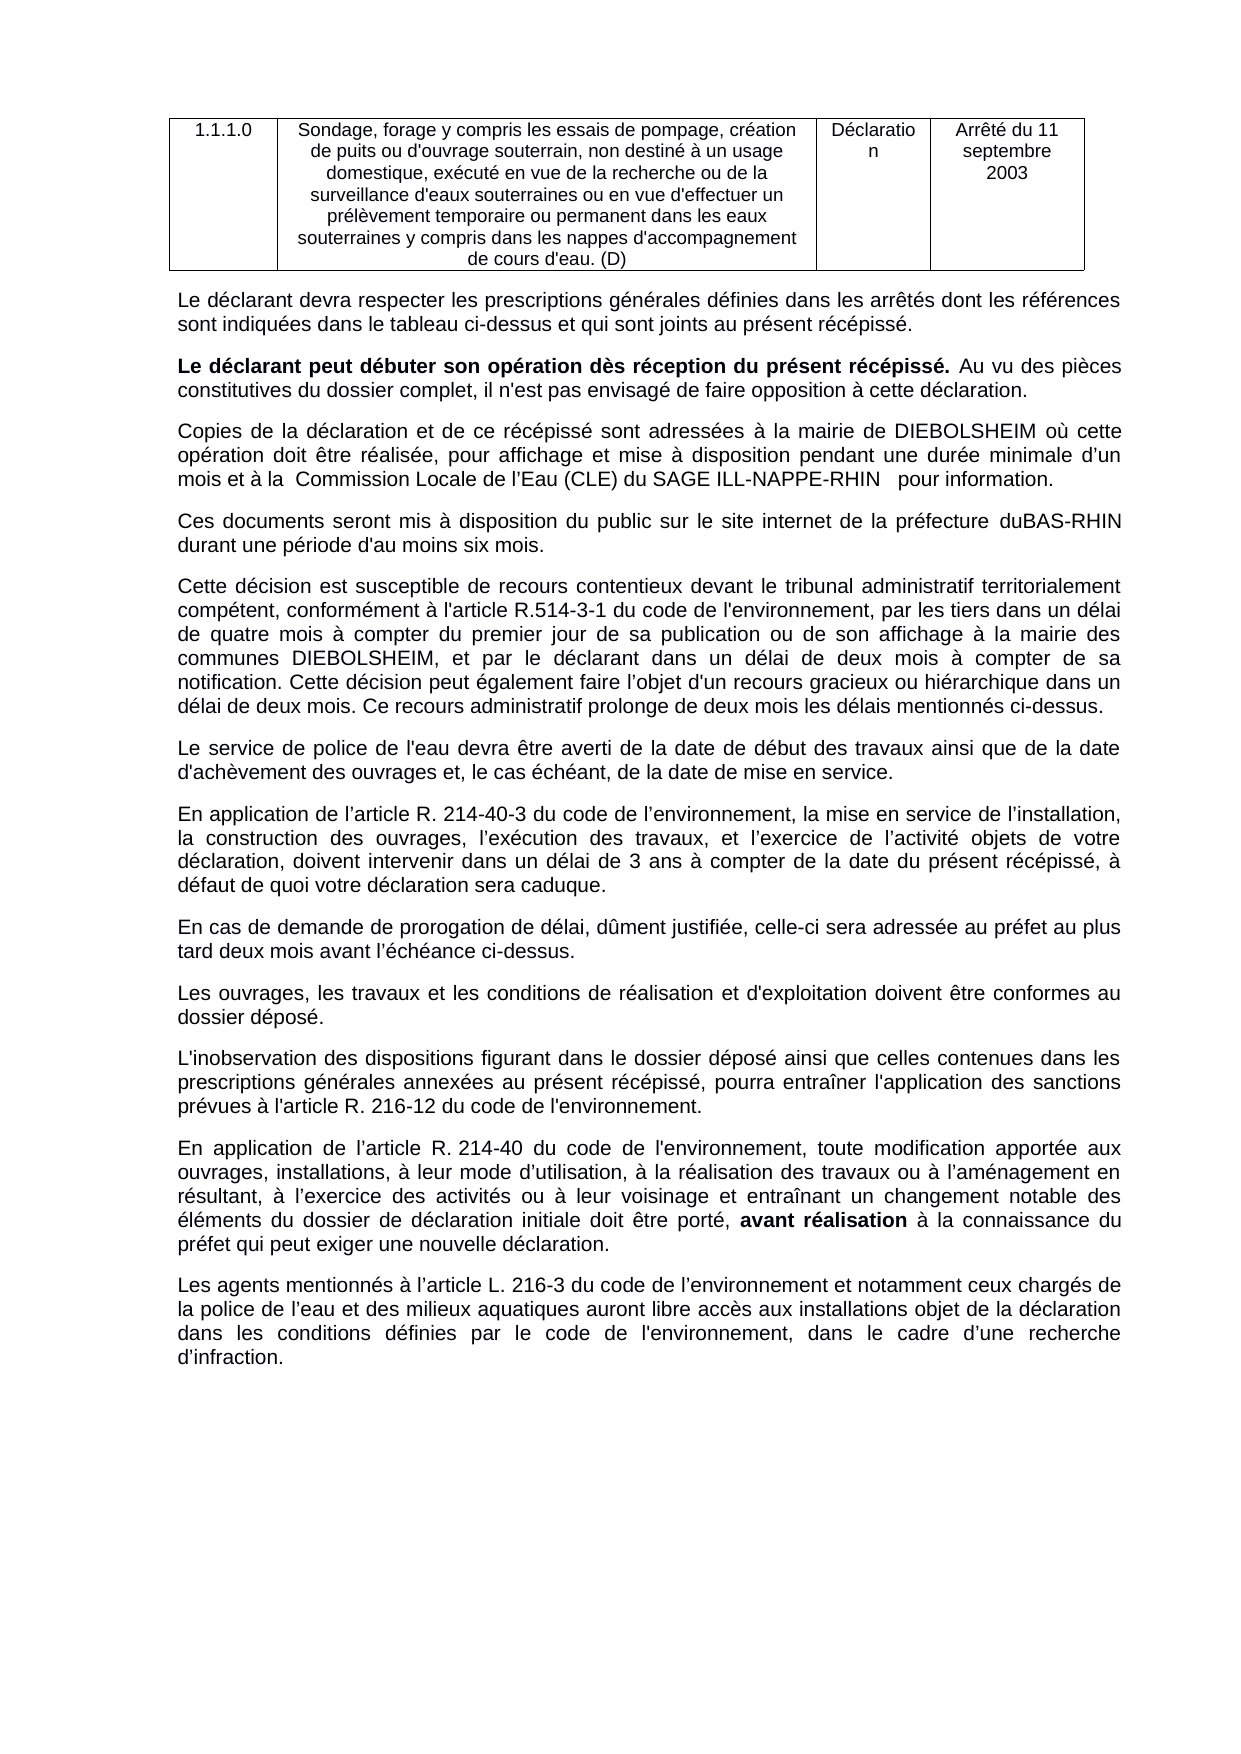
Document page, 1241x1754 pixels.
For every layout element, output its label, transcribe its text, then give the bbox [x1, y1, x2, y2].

text En cas de demande de prorogation de délai, dûment justifiée, celle-ci sera adressée au préfet au plus tard deux mois avant l’échéance ci-dessus. [177, 915, 1122, 963]
text Le service de police de l'eau devra être averti de la date de début des travaux ainsi que de la date d'achèvement des ouvrages et, le cas échéant, de la date de mise en service. [177, 736, 1122, 784]
text L'inobservation des dispositions figurant dans le dossier déposé ainsi que celles contenues dans les prescriptions générales annexées au présent récépissé, pourra entraîner l'application des sanctions prévues à l'article R. 216-12 du code de l'environnement. [177, 1046, 1122, 1118]
text Cette décision est susceptible de recours contentieux devant le tribunal administratif territorialement compétent, conformément à l'article R.514-3-1 du code de l'environnement, par les tiers dans un délai de quatre mois à compter du premier jour de sa publication ou de son affichage à la mairie des communes DIEBOLSHEIM, et par le déclarant dans un délai de deux mois à compter de sa notification. Cette décision peut également faire l’objet d'un recours gracieux ou hiérarchique dans un délai de deux mois. Ce recours administratif prolonge de deux mois les délais mentionnés ci-dessus. [177, 574, 1122, 718]
table_header 1.1.1.0 [170, 119, 277, 269]
text Les agents mentionnés à l’article L. 216-3 du code de l’environnement et notamment ceux chargés de la police de l’eau et des milieux aquatiques auront libre accès aux installations objet de la déclaration dans les conditions définies par le code de l'environnement, dans le cadre d’une recherche d’infraction. [177, 1273, 1122, 1369]
text Les ouvrages, les travaux et les conditions de réalisation et d'exploitation doivent être conformes au dossier déposé. [177, 981, 1122, 1028]
text Le déclarant devra respecter les prescriptions générales définies dans les arrêtés dont les références sont indiquées dans le tableau ci-dessus et qui sont joints au présent récépissé. [177, 288, 1122, 336]
text En application de l’article R. 214-40 du code de l'environnement, toute modification apportée aux ouvrages, installations, à leur mode d’utilisation, à la réalisation des travaux ou à l’aménagement en résultant, à l’exercice des activités ou à leur voisinage et entraînant un changement notable des éléments du dossier de déclaration initiale doit être porté, avant réalisation à la connaissance du préfet qui peut exiger une nouvelle déclaration. [177, 1136, 1122, 1256]
table_header Arrêté du 11 septembre 2003 [931, 119, 1084, 269]
text Ces documents seront mis à disposition du public sur le site internet de la préfecture duBAS-RHIN durant une période d'au moins six mois. [177, 509, 1122, 557]
table_header Déclaration [817, 119, 930, 269]
text En application de l’article R. 214-40-3 du code de l’environnement, la mise en service de l’installation, la construction des ouvrages, l’exécution des travaux, et l’exercice de l’activité objets de votre déclaration, doivent intervenir dans un délai de 3 ans à compter de la date du présent récépissé, à défaut de quoi votre déclaration sera caduque. [177, 801, 1122, 897]
text Le déclarant peut débuter son opération dès réception du présent récépissé. Au vu des pièces constitutives du dossier complet, il n'est pas envisagé de faire opposition à cette déclaration. [177, 353, 1122, 401]
text Copies de la déclaration et de ce récépissé sont adressées à la mairie de DIEBOLSHEIM où cette opération doit être réalisée, pour affichage et mise à disposition pendant une durée minimale d’un mois et à la Commission Locale de l’Eau (CLE) du SAGE ILL-NAPPE-RHIN pour information. [177, 419, 1122, 491]
